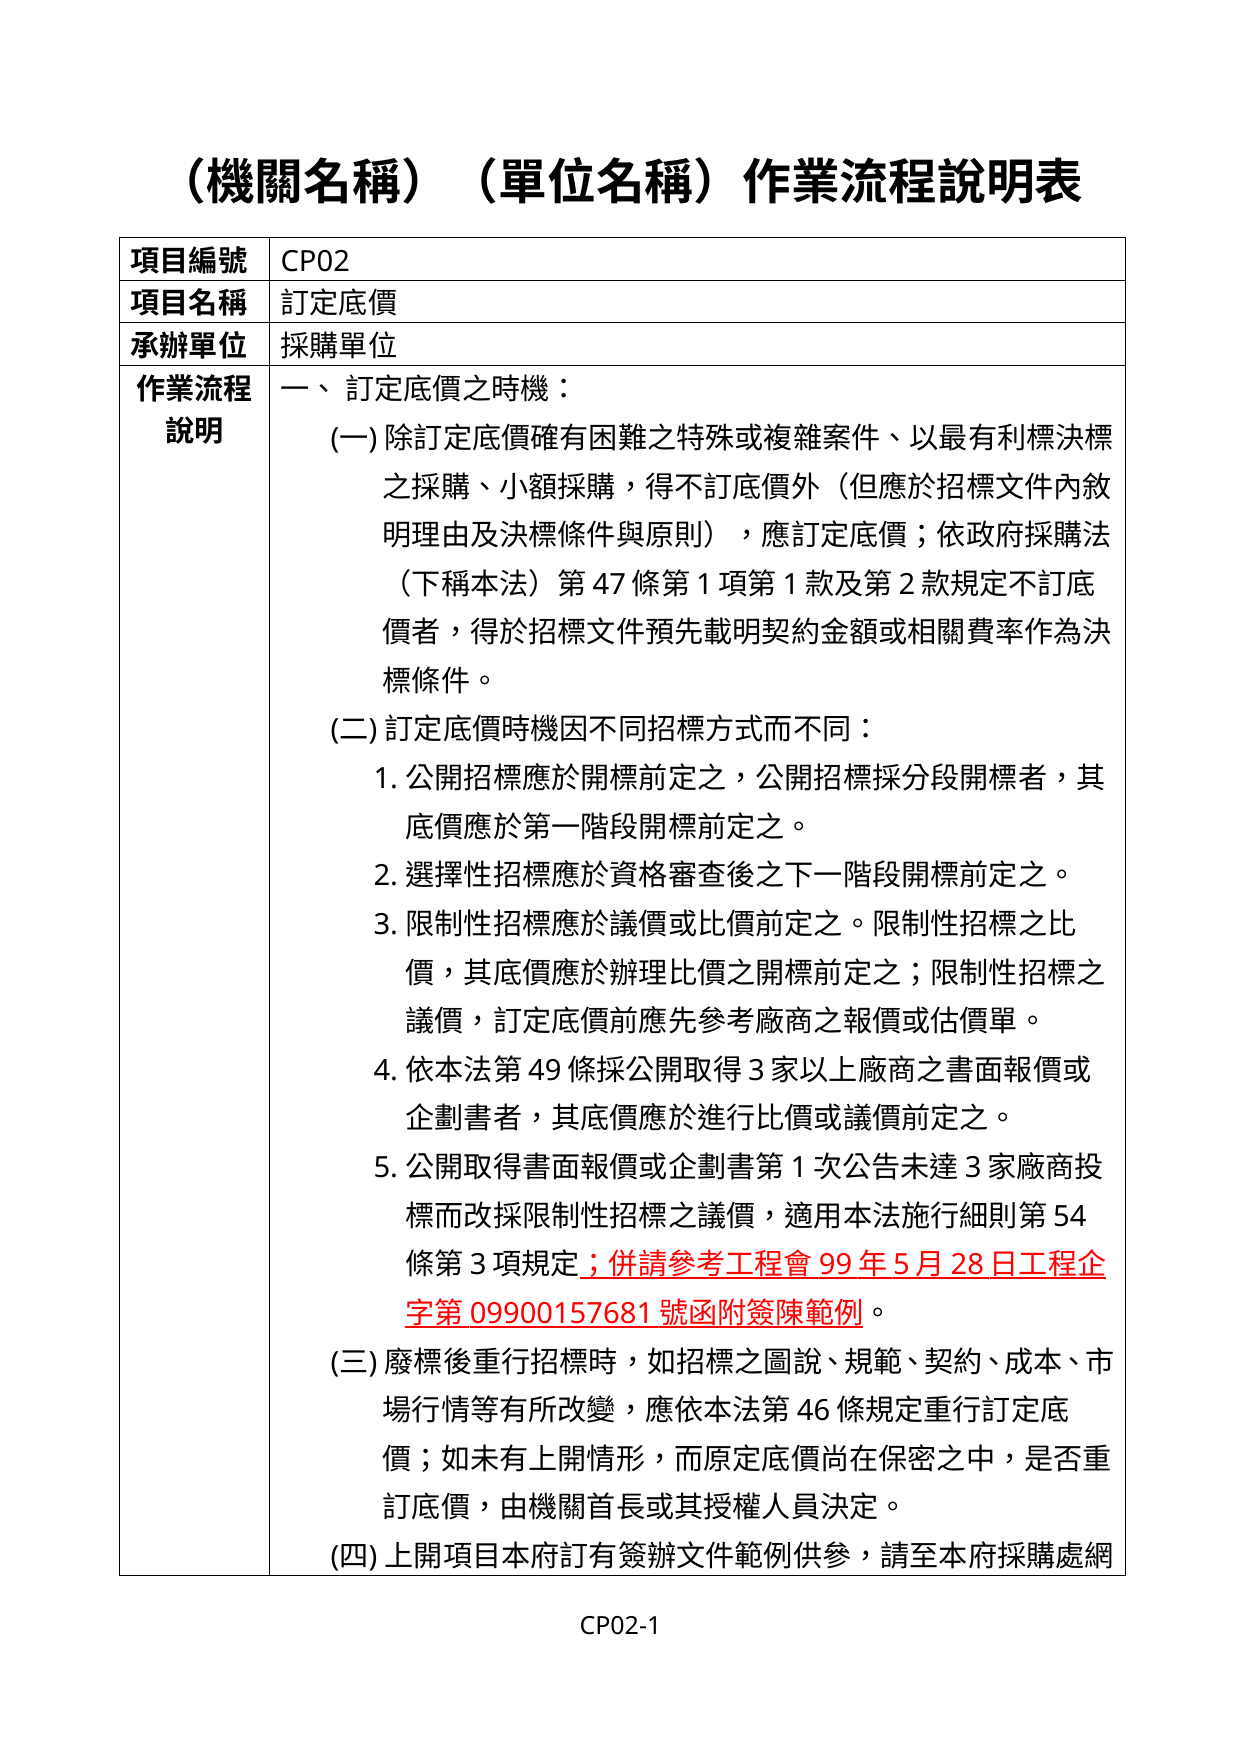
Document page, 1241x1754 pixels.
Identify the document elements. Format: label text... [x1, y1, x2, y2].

subtitle （機關名稱）（單位名稱）作業流程說明表 [118, 143, 1122, 214]
table_header 項目編號 [120, 238, 269, 279]
table_cell 項目名稱 [120, 281, 269, 322]
table_cell 作業流程說明 [120, 366, 269, 1575]
table_cell 訂定底價之時機： 除訂定底價確有困難之特殊或複雜案件、以最有利標決標之採購、小額採購，得不訂底價外（但應於招標文件內敘明理由及決標條件與原則），應訂定底價；依政府採購法（下稱本法）第47條第1項第1款及第2款規定不訂底價者，得於招標文件預先載明契約金額或相關費率作為決標條件。 訂定底價時機因不同招標方式而不同： 公開招標應於開標前定之，公開招標採分段開標者，其底價應於第一階段開標前定之。 選擇性招標應於資格審查後之下一階段開標前定之。 限制性招標應於議價或比價前定之。限制性招標之比價，其底價應於辦理比價之開標前定之；限制性招標之議價，訂定底價前應先參考廠商之報價或估價單。 依本法第49條採公開取得3家以上廠商之書面報價或企劃書者，其底價應於進行比價或議價前定之。 公開取得書面報價或企劃書第1次公告未達3家廠商投標而改採限制性招標之議價，適用本法施行細則第54條第3項規定；併請參考工程會99年5月28日工程企字第09900157681號函附簽陳範例。 廢標後重行招標時，如招標之圖說、規範、契約、成本、市場行情等有所改變，應依本法第46條規定重行訂定底價；如未有上開情形，而原定底價尚在保密之中，是否重訂底價，由機關首長或其授權人員決定。 上開項目本府訂有簽辦文件範例供參，請至本府採購處網頁(http://www.cop.ntpc.gov.tw/)\採購下載\簽稿範例下載作為參考。 訂定底價之方式： 機關訂定底價應依圖說、規範、契約並考量成本、市場行情及政府機關決標資料逐項編列，由機關首長或其授權人員核定；各機關辦理工程採購，得參考公共工程價格資料庫訂定底價。如辦理資訊服務採購，得參考資訊服務價格資料庫。 機關訂定底價，應由規劃、設計、需求或使用單位提出預估金額及其分析後，由承辦採購單位簽報機關首長或其授權人員核定。但重複性採購或未達公告金額之採購，得由承辦採購單位逕行簽報核定；並得基於技術、品質、功能、履約地、商業條款、評分或使用效益等差異、訂定不同之底價。(簽報文件，可參考本府投標須知範本之建議底價簽辦及底價核定單。) 機關辦理資訊服務採購，招標文件未訂明固定服務費用或費率者，機關與評選優勝廠商之議價，其底價之訂定，適用本法第46條規定。議價廠商之標價合理且在預算金額以內，無減價之需要者，機關得依其標價訂定底價，照價決標。 簽核底價保密措施： 機關辦理招標，不得於開標前洩漏底價。底價於開標後至決標前，仍應保密，決標後除有特殊情形外，應予公開。但機關得於招標文件中公告底價。採購人員倫理準則第7條第17款規定：採購人員不得有下列行為：十七、意圖為私人不正利益而高估預算、底價或應付契約價金。 於簽核底價時，應以密件方式辦理。由業務單位將建議底價簽辦及底價核定單，以信封密封（封面加註「建議底價簽辦封」），經機關首長或其授權人核定後，再裝入另一個信封密封（封面加註「底價核定封」），交由承辦人員辦理後續事宜。 各種招標方式所需訂定底價之方式與時機，可參考新北市政府所屬各機關辦理採購規範(以下簡稱本府採購規範)附件17-訂定底價之審查項目表。 [270, 366, 1125, 1575]
table_cell 訂定底價 [270, 281, 1125, 322]
table_header CP02 [270, 238, 1125, 279]
table_cell 承辦單位 [120, 323, 269, 365]
table_cell 採購單位 [270, 323, 1125, 365]
